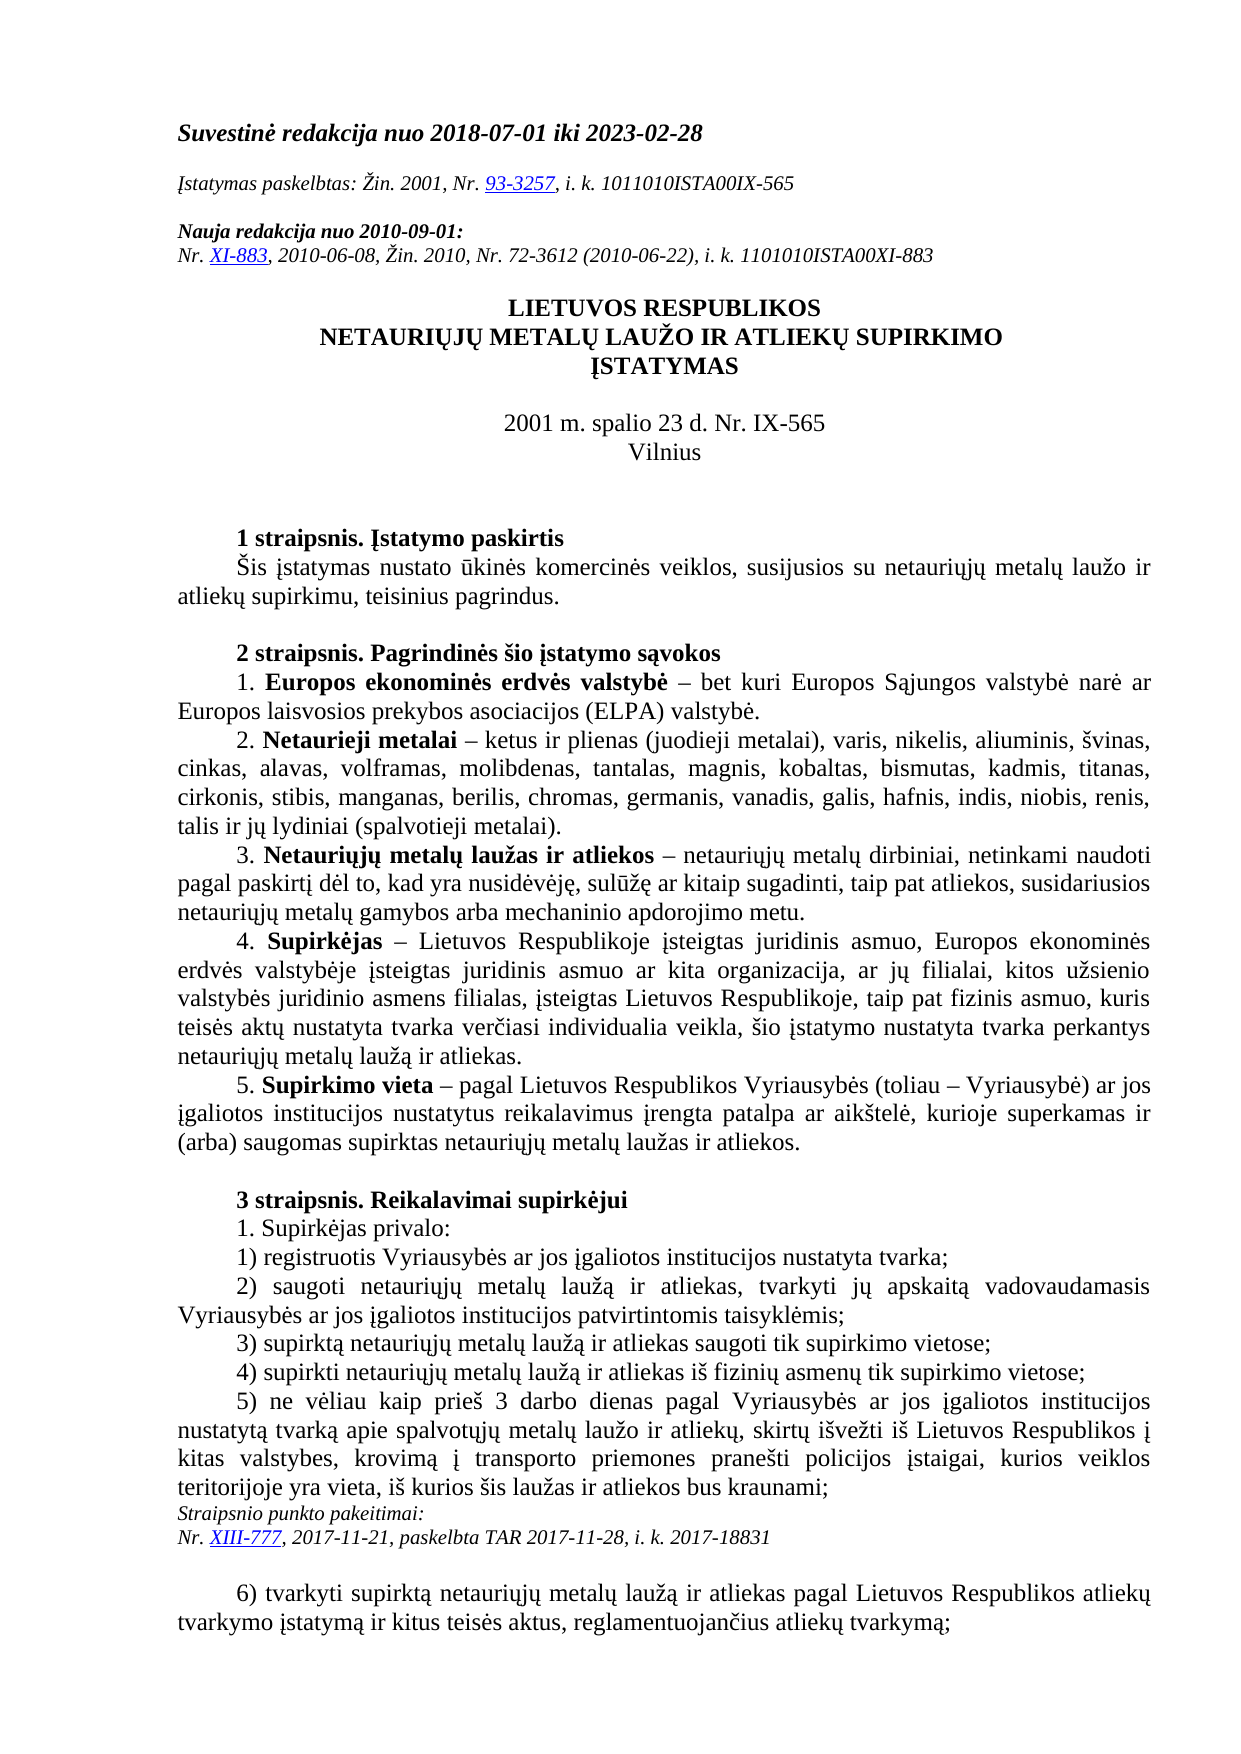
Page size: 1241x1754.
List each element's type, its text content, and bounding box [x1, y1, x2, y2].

text 1) registruotis Vyriausybės ar jos įgaliotos institucijos nustatyta tvarka; [177, 1242, 1152, 1271]
text 2001 m. spalio 23 d. Nr. IX-565 [177, 408, 1152, 437]
text 3. Netauriųjų metalų laužas ir atliekos – netauriųjų metalų dirbiniai, netinkami naudoti pagal paskirtį dėl to, kad yra nusidėvėję, sulūžę ar kitaip sugadinti, taip pat atliekos, susidariusios netauriųjų metalų gamybos arba mechaninio apdorojimo metu. [177, 840, 1152, 926]
text 1. Supirkėjas privalo: [177, 1213, 1152, 1242]
text Straipsnio punkto pakeitimai: [177, 1501, 1152, 1525]
text Nauja redakcija nuo 2010-09-01: [177, 219, 1152, 243]
text NETAURIŲJŲ METALŲ LAUŽO IR ATLIEKŲ SUPIRKIMO [177, 322, 1152, 351]
text ĮSTATYMAS [177, 351, 1152, 380]
text 1 straipsnis. Įstatymo paskirtis [177, 523, 1152, 552]
text Nr. XIII-777, 2017-11-21, paskelbta TAR 2017-11-28, i. k. 2017-18831 [177, 1525, 1152, 1549]
text 3 straipsnis. Reikalavimai supirkėjui [177, 1185, 1152, 1213]
text Vilnius [177, 437, 1152, 466]
text Suvestinė redakcija nuo 2018-07-01 iki 2023-02-28 [177, 118, 1152, 147]
text LIETUVOS RESPUBLIKOS [177, 293, 1152, 322]
text 5) ne vėliau kaip prieš 3 darbo dienas pagal Vyriausybės ar jos įgaliotos institucijos nustatytą tvarką apie spalvotųjų metalų laužo ir atliekų, skirtų išvežti iš Lietuvos Respublikos į kitas valstybes, krovimą į transporto priemones pranešti policijos įstaigai, kurios veiklos teritorijoje yra vieta, iš kurios šis laužas ir atliekos bus kraunami; [177, 1386, 1152, 1501]
text 2. Netaurieji metalai – ketus ir plienas (juodieji metalai), varis, nikelis, aliuminis, švinas, cinkas, alavas, volframas, molibdenas, tantalas, magnis, kobaltas, bismutas, kadmis, titanas, cirkonis, stibis, manganas, berilis, chromas, germanis, vanadis, galis, hafnis, indis, niobis, renis, talis ir jų lydiniai (spalvotieji metalai). [177, 725, 1152, 840]
text 6) tvarkyti supirktą netauriųjų metalų laužą ir atliekas pagal Lietuvos Respublikos atliekų tvarkymo įstatymą ir kitus teisės aktus, reglamentuojančius atliekų tvarkymą; [177, 1578, 1152, 1635]
text 4. Supirkėjas – Lietuvos Respublikoje įsteigtas juridinis asmuo, Europos ekonominės erdvės valstybėje įsteigtas juridinis asmuo ar kita organizacija, ar jų filialai, kitos užsienio valstybės juridinio asmens filialas, įsteigtas Lietuvos Respublikoje, taip pat fizinis asmuo, kuris teisės aktų nustatyta tvarka verčiasi individualia veikla, šio įstatymo nustatyta tvarka perkantys netauriųjų metalų laužą ir atliekas. [177, 926, 1152, 1070]
text Šis įstatymas nustato ūkinės komercinės veiklos, susijusios su netauriųjų metalų laužo ir atliekų supirkimu, teisinius pagrindus. [177, 552, 1152, 610]
text 5. Supirkimo vieta – pagal Lietuvos Respublikos Vyriausybės (toliau – Vyriausybė) ar jos įgaliotos institucijos nustatytus reikalavimus įrengta patalpa ar aikštelė, kurioje superkamas ir (arba) saugomas supirktas netauriųjų metalų laužas ir atliekos. [177, 1070, 1152, 1156]
text 2) saugoti netauriųjų metalų laužą ir atliekas, tvarkyti jų apskaitą vadovaudamasis Vyriausybės ar jos įgaliotos institucijos patvirtintomis taisyklėmis; [177, 1271, 1152, 1328]
text 4) supirkti netauriųjų metalų laužą ir atliekas iš fizinių asmenų tik supirkimo vietose; [177, 1357, 1152, 1386]
text Įstatymas paskelbtas: Žin. 2001, Nr. 93-3257, i. k. 1011010ISTA00IX-565 [177, 171, 1152, 195]
text Nr. XI-883, 2010-06-08, Žin. 2010, Nr. 72-3612 (2010-06-22), i. k. 1101010ISTA00XI-883 [177, 243, 1152, 267]
text 3) supirktą netauriųjų metalų laužą ir atliekas saugoti tik supirkimo vietose; [177, 1328, 1152, 1357]
text 1. Europos ekonominės erdvės valstybė – bet kuri Europos Sąjungos valstybė narė ar Europos laisvosios prekybos asociacijos (ELPA) valstybė. [177, 667, 1152, 725]
text 2 straipsnis. Pagrindinės šio įstatymo sąvokos [177, 638, 1152, 667]
